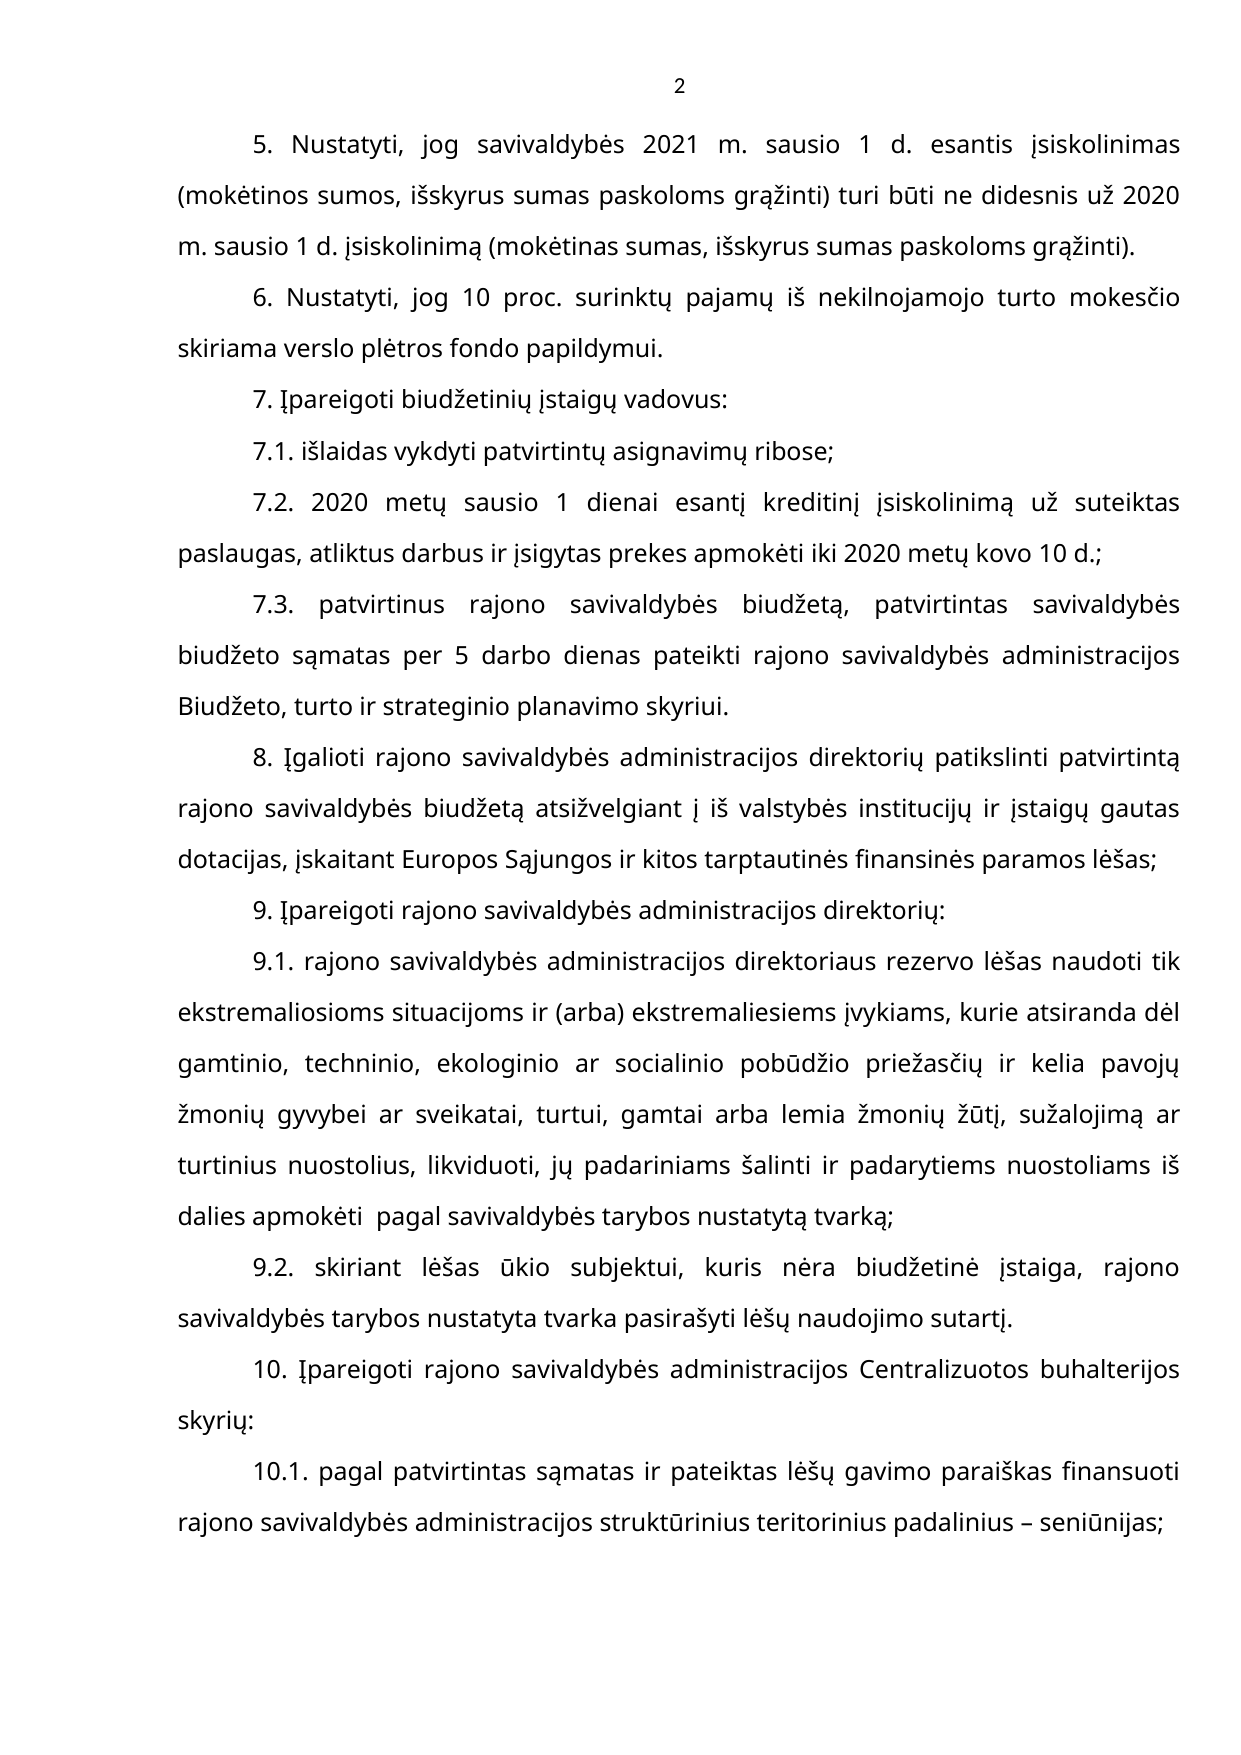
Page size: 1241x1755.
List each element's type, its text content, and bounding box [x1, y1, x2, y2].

text 9. Įpareigoti rajono savivaldybės administracijos direktorių: [177, 892, 1181, 927]
text 7.3. patvirtinus rajono savivaldybės biudžetą, patvirtintas savivaldybės biudžeto sąmatas per 5 darbo dienas pateikti rajono savivaldybės administracijos Biudžeto, turto ir strateginio planavimo skyriui. [177, 586, 1181, 722]
text 9.2. skiriant lėšas ūkio subjektui, kuris nėra biudžetinė įstaiga, rajono savivaldybės tarybos nustatyta tvarka pasirašyti lėšų naudojimo sutartį. [177, 1250, 1181, 1335]
text 6. Nustatyti, jog 10 proc. surinktų pajamų iš nekilnojamojo turto mokesčio skiriama verslo plėtros fondo papildymui. [177, 280, 1181, 365]
text 9.1. rajono savivaldybės administracijos direktoriaus rezervo lėšas naudoti tik ekstremaliosioms situacijoms ir (arba) ekstremaliesiems įvykiams, kurie atsiranda dėl gamtinio, techninio, ekologinio ar socialinio pobūdžio priežasčių ir kelia pavojų žmonių gyvybei ar sveikatai, turtui, gamtai arba lemia žmonių žūtį, sužalojimą ar turtinius nuostolius, likviduoti, jų padariniams šalinti ir padarytiems nuostoliams iš dalies apmokėti pagal savivaldybės tarybos nustatytą tvarką; [177, 943, 1181, 1233]
text 8. Įgalioti rajono savivaldybės administracijos direktorių patikslinti patvirtintą rajono savivaldybės biudžetą atsižvelgiant į iš valstybės institucijų ir įstaigų gautas dotacijas, įskaitant Europos Sąjungos ir kitos tarptautinės finansinės paramos lėšas; [177, 739, 1181, 876]
text 7.2. 2020 metų sausio 1 dienai esantį kreditinį įsiskolinimą už suteiktas paslaugas, atliktus darbus ir įsigytas prekes apmokėti iki 2020 metų kovo 10 d.; [177, 484, 1181, 569]
text 5. Nustatyti, jog savivaldybės 2021 m. sausio 1 d. esantis įsiskolinimas (mokėtinos sumos, išskyrus sumas paskoloms grąžinti) turi būti ne didesnis už 2020 m. sausio 1 d. įsiskolinimą (mokėtinas sumas, išskyrus sumas paskoloms grąžinti). [177, 127, 1181, 263]
text 10.1. pagal patvirtintas sąmatas ir pateiktas lėšų gavimo paraiškas finansuoti rajono savivaldybės administracijos struktūrinius teritorinius padalinius – seniūnijas; [177, 1454, 1181, 1539]
text 7. Įpareigoti biudžetinių įstaigų vadovus: [177, 382, 1181, 416]
text 10. Įpareigoti rajono savivaldybės administracijos Centralizuotos buhalterijos skyrių: [177, 1352, 1181, 1437]
text 7.1. išlaidas vykdyti patvirtintų asignavimų ribose; [177, 433, 1181, 467]
